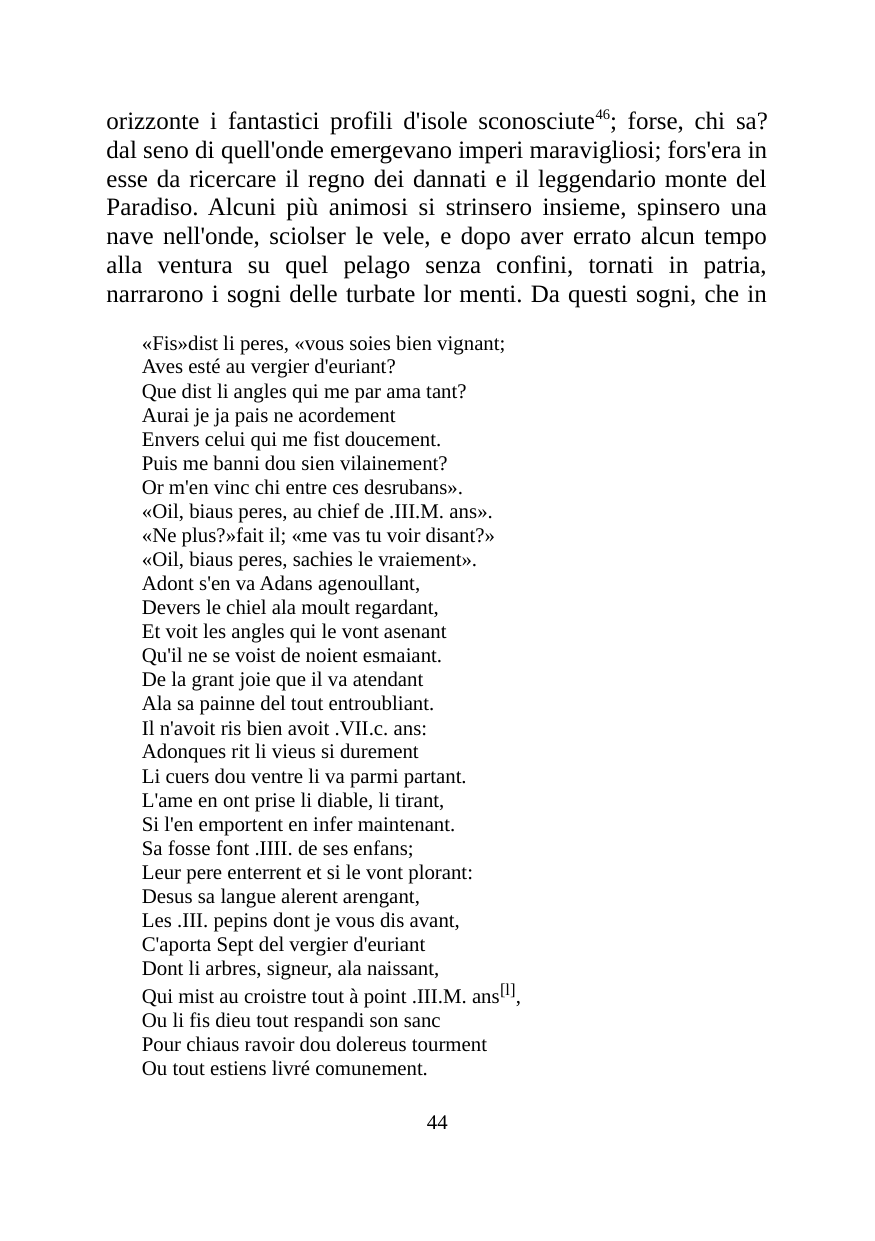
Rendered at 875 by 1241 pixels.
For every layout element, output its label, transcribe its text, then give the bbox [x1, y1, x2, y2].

text Pour chiaus ravoir dou dolereus tourment [142, 1032, 768, 1056]
text Sa fosse font .IIII. de ses enfans; [142, 836, 768, 860]
text Li cuers dou ventre li va parmi partant. [142, 763, 768, 788]
text Envers celui qui me fist doucement. [142, 427, 768, 451]
text L'ame en ont prise li diable, li tirant, [142, 788, 768, 812]
text Aurai je ja pais ne acordement [142, 403, 768, 427]
text Adont s'en va Adans agenoullant, [142, 571, 768, 595]
text Qui mist au croistre tout à point .III.M. ans[l], [142, 980, 768, 1008]
text «Oil, biaus peres, au chief de .III.M. ans». [142, 499, 768, 523]
text Si l'en emportent en infer maintenant. [142, 812, 768, 836]
text Que dist li angles qui me par ama tant? [142, 378, 768, 403]
text De la grant joie que il va atendant [142, 667, 768, 691]
text Adonques rit li vieus si durement [142, 739, 768, 763]
text Leur pere enterrent et si le vont plorant: [142, 860, 768, 884]
text «Ne plus?»fait il; «me vas tu voir disant?» [142, 523, 768, 547]
text Aves esté au vergier d'euriant? [142, 354, 768, 378]
text Les .III. pepins dont je vous dis avant, [142, 908, 768, 932]
text Ala sa painne del tout entroubliant. [142, 691, 768, 715]
text Il n'avoit ris bien avoit .VII.c. ans: [142, 715, 768, 739]
text Ou tout estiens livré comunement. [142, 1056, 768, 1080]
text Ou li fis dieu tout respandi son sanc [142, 1008, 768, 1032]
text Devers le chiel ala moult regardant, [142, 595, 768, 619]
text Puis me banni dou sien vilainement? [142, 451, 768, 475]
text orizzonte i fantastici profili d'isole sconosciute; forse, chi sa? dal seno di quell'onde emergevano imperi maravigliosi; fors'era in esse da ricercare il regno dei dannati e il leggendario monte del Paradiso. Alcuni più animosi si strinsero insieme, spinsero una nave nell'onde, sciolser le vele, e dopo aver errato alcun tempo alla ventura su quel pelago senza confini, tornati in patria, narrarono i sogni delle turbate lor menti. Da questi sogni, che in [106, 106, 768, 307]
text Desus sa langue alerent arengant, [142, 884, 768, 908]
text Qu'il ne se voist de noient esmaiant. [142, 643, 768, 667]
text Dont li arbres, signeur, ala naissant, [142, 956, 768, 980]
text C'aporta Sept del vergier d'euriant [142, 932, 768, 956]
text Or m'en vinc chi entre ces desrubans». [142, 475, 768, 499]
text «Fis»dist li peres, «vous soies bien vignant; [142, 330, 768, 354]
text Et voit les angles qui le vont asenant [142, 619, 768, 643]
text «Oil, biaus peres, sachies le vraiement». [142, 547, 768, 571]
